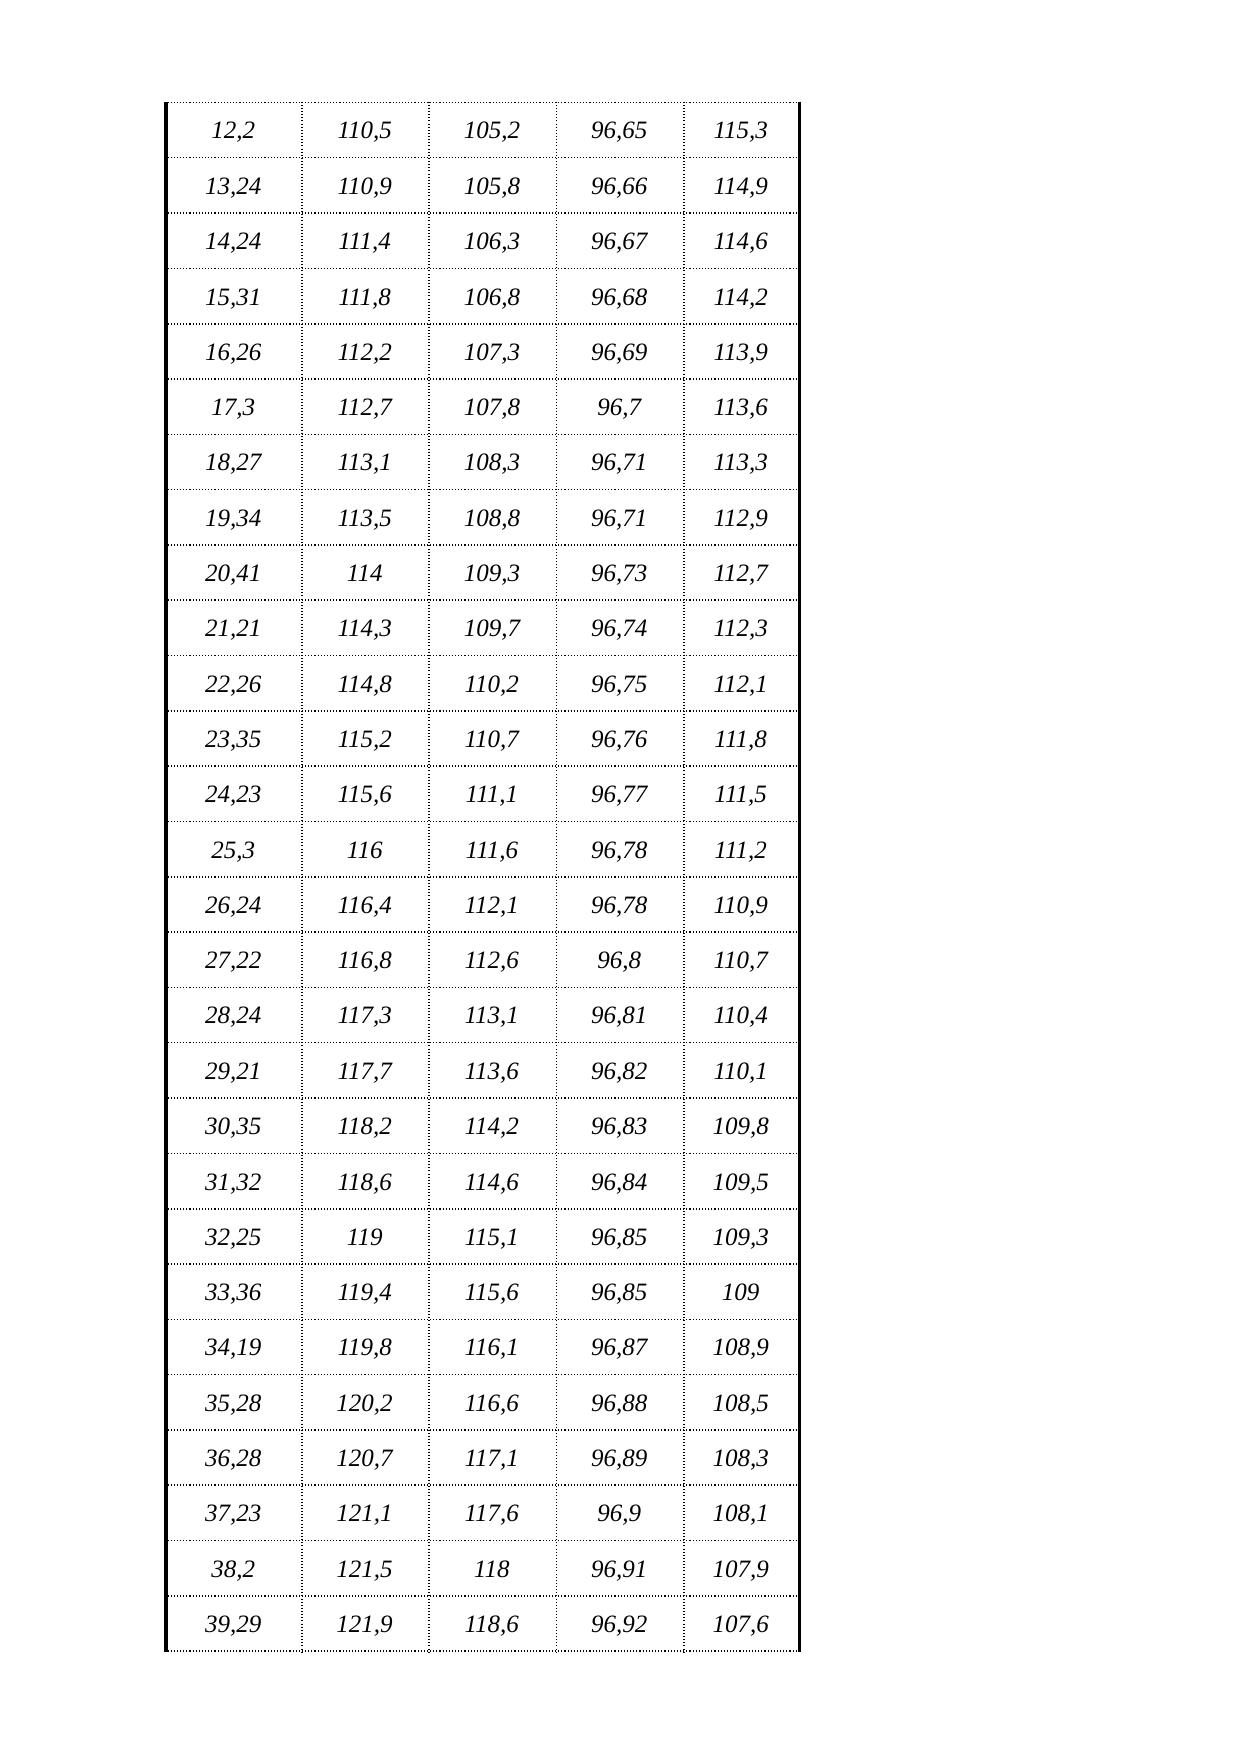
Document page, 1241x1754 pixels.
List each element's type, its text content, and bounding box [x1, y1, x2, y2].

table_cell 107,9 [684, 1540, 798, 1595]
table_cell 105,2 [429, 102, 556, 157]
table_cell 114,2 [429, 1097, 556, 1152]
table_cell 114,2 [684, 268, 798, 323]
table_cell 107,6 [684, 1595, 798, 1650]
table_cell 111,1 [429, 765, 556, 821]
table_cell 22,26 [168, 655, 302, 710]
table_cell 96,68 [556, 268, 684, 323]
table_cell 120,7 [302, 1429, 429, 1484]
table_cell 114 [302, 544, 429, 599]
table_cell 114,6 [684, 212, 798, 267]
table_cell 110,9 [684, 876, 798, 931]
table_cell 117,7 [302, 1042, 429, 1097]
table_cell 118,2 [302, 1097, 429, 1152]
table_cell 13,24 [168, 157, 302, 212]
table_cell 96,69 [556, 323, 684, 378]
table_cell 110,7 [429, 710, 556, 765]
table_cell 33,36 [168, 1263, 302, 1318]
table_cell 115,3 [684, 102, 798, 157]
table_cell 111,8 [302, 268, 429, 323]
table_cell 117,3 [302, 987, 429, 1042]
table_cell 96,85 [556, 1208, 684, 1263]
table_cell 36,28 [168, 1429, 302, 1484]
table_cell 110,7 [684, 931, 798, 987]
table_cell 96,66 [556, 157, 684, 212]
table_cell 14,24 [168, 212, 302, 267]
table_cell 105,8 [429, 157, 556, 212]
table_cell 117,1 [429, 1429, 556, 1484]
table_cell 112,2 [302, 323, 429, 378]
table_cell 109,5 [684, 1153, 798, 1208]
table_cell 115,1 [429, 1208, 556, 1263]
table_cell 118 [429, 1540, 556, 1595]
table_cell 114,6 [429, 1153, 556, 1208]
table_cell 21,21 [168, 599, 302, 655]
table_cell 108,3 [429, 434, 556, 489]
table_cell 119 [302, 1208, 429, 1263]
table_cell 113,5 [302, 489, 429, 544]
table_cell 108,5 [684, 1374, 798, 1429]
table_cell 117,6 [429, 1484, 556, 1540]
table_cell 19,34 [168, 489, 302, 544]
table_cell 111,5 [684, 765, 798, 821]
table_cell 118,6 [429, 1595, 556, 1650]
table_cell 109,3 [684, 1208, 798, 1263]
table_cell 111,4 [302, 212, 429, 267]
table_cell 107,8 [429, 378, 556, 433]
table_cell 30,35 [168, 1097, 302, 1152]
table_cell 34,19 [168, 1319, 302, 1374]
table_cell 121,9 [302, 1595, 429, 1650]
table_cell 112,6 [429, 931, 556, 987]
table_cell 116,1 [429, 1319, 556, 1374]
table_cell 96,75 [556, 655, 684, 710]
table_cell 113,1 [302, 434, 429, 489]
table_cell 28,24 [168, 987, 302, 1042]
table_cell 108,3 [684, 1429, 798, 1484]
table_cell 17,3 [168, 378, 302, 433]
table_cell 106,8 [429, 268, 556, 323]
table_cell 96,91 [556, 1540, 684, 1595]
table_cell 27,22 [168, 931, 302, 987]
table_cell 20,41 [168, 544, 302, 599]
table_cell 96,77 [556, 765, 684, 821]
table_cell 119,4 [302, 1263, 429, 1318]
table_cell 110,4 [684, 987, 798, 1042]
table_cell 16,26 [168, 323, 302, 378]
table_cell 116,6 [429, 1374, 556, 1429]
table_cell 96,85 [556, 1263, 684, 1318]
table_cell 113,6 [429, 1042, 556, 1097]
table_cell 115,6 [302, 765, 429, 821]
table_cell 108,9 [684, 1319, 798, 1374]
table_cell 39,29 [168, 1595, 302, 1650]
table_cell 38,2 [168, 1540, 302, 1595]
table_cell 35,28 [168, 1374, 302, 1429]
table_cell 108,1 [684, 1484, 798, 1540]
table_cell 116,4 [302, 876, 429, 931]
table_cell 96,65 [556, 102, 684, 157]
table_cell 116,8 [302, 931, 429, 987]
table_cell 109,8 [684, 1097, 798, 1152]
table_cell 26,24 [168, 876, 302, 931]
table_cell 96,67 [556, 212, 684, 267]
table_cell 113,9 [684, 323, 798, 378]
table_cell 96,88 [556, 1374, 684, 1429]
table_cell 113,1 [429, 987, 556, 1042]
table_cell 96,74 [556, 599, 684, 655]
table_cell 96,9 [556, 1484, 684, 1540]
table_cell 109,3 [429, 544, 556, 599]
table_cell 25,3 [168, 821, 302, 876]
table_cell 114,9 [684, 157, 798, 212]
table_cell 96,81 [556, 987, 684, 1042]
table_cell 12,2 [168, 102, 302, 157]
table_cell 96,92 [556, 1595, 684, 1650]
table_cell 110,9 [302, 157, 429, 212]
table_cell 23,35 [168, 710, 302, 765]
table_cell 110,5 [302, 102, 429, 157]
table_cell 115,6 [429, 1263, 556, 1318]
table_cell 113,3 [684, 434, 798, 489]
table_cell 32,25 [168, 1208, 302, 1263]
table_cell 111,6 [429, 821, 556, 876]
table_cell 96,78 [556, 876, 684, 931]
table_cell 37,23 [168, 1484, 302, 1540]
table_cell 110,1 [684, 1042, 798, 1097]
table_cell 109 [684, 1263, 798, 1318]
table_cell 113,6 [684, 378, 798, 433]
table_cell 107,3 [429, 323, 556, 378]
table_cell 96,7 [556, 378, 684, 433]
table_cell 96,89 [556, 1429, 684, 1484]
table_cell 112,1 [684, 655, 798, 710]
table_cell 112,1 [429, 876, 556, 931]
table_cell 114,8 [302, 655, 429, 710]
table_cell 96,71 [556, 489, 684, 544]
table_cell 96,82 [556, 1042, 684, 1097]
table_cell 96,84 [556, 1153, 684, 1208]
table_cell 114,3 [302, 599, 429, 655]
table_cell 111,8 [684, 710, 798, 765]
table_cell 109,7 [429, 599, 556, 655]
table_cell 24,23 [168, 765, 302, 821]
table_cell 96,87 [556, 1319, 684, 1374]
table_cell 15,31 [168, 268, 302, 323]
table_cell 112,7 [684, 544, 798, 599]
table_cell 96,73 [556, 544, 684, 599]
table_cell 111,2 [684, 821, 798, 876]
table_cell 96,76 [556, 710, 684, 765]
table_cell 96,83 [556, 1097, 684, 1152]
table_cell 29,21 [168, 1042, 302, 1097]
table_cell 96,8 [556, 931, 684, 987]
table_cell 108,8 [429, 489, 556, 544]
table_cell 31,32 [168, 1153, 302, 1208]
table_cell 119,8 [302, 1319, 429, 1374]
table_cell 96,78 [556, 821, 684, 876]
table_cell 121,1 [302, 1484, 429, 1540]
table_cell 118,6 [302, 1153, 429, 1208]
table_cell 112,9 [684, 489, 798, 544]
table_cell 116 [302, 821, 429, 876]
table_cell 112,7 [302, 378, 429, 433]
table_cell 96,71 [556, 434, 684, 489]
table_cell 121,5 [302, 1540, 429, 1595]
table_cell 106,3 [429, 212, 556, 267]
table_cell 18,27 [168, 434, 302, 489]
table_cell 115,2 [302, 710, 429, 765]
table_cell 112,3 [684, 599, 798, 655]
table_cell 120,2 [302, 1374, 429, 1429]
table_cell 110,2 [429, 655, 556, 710]
